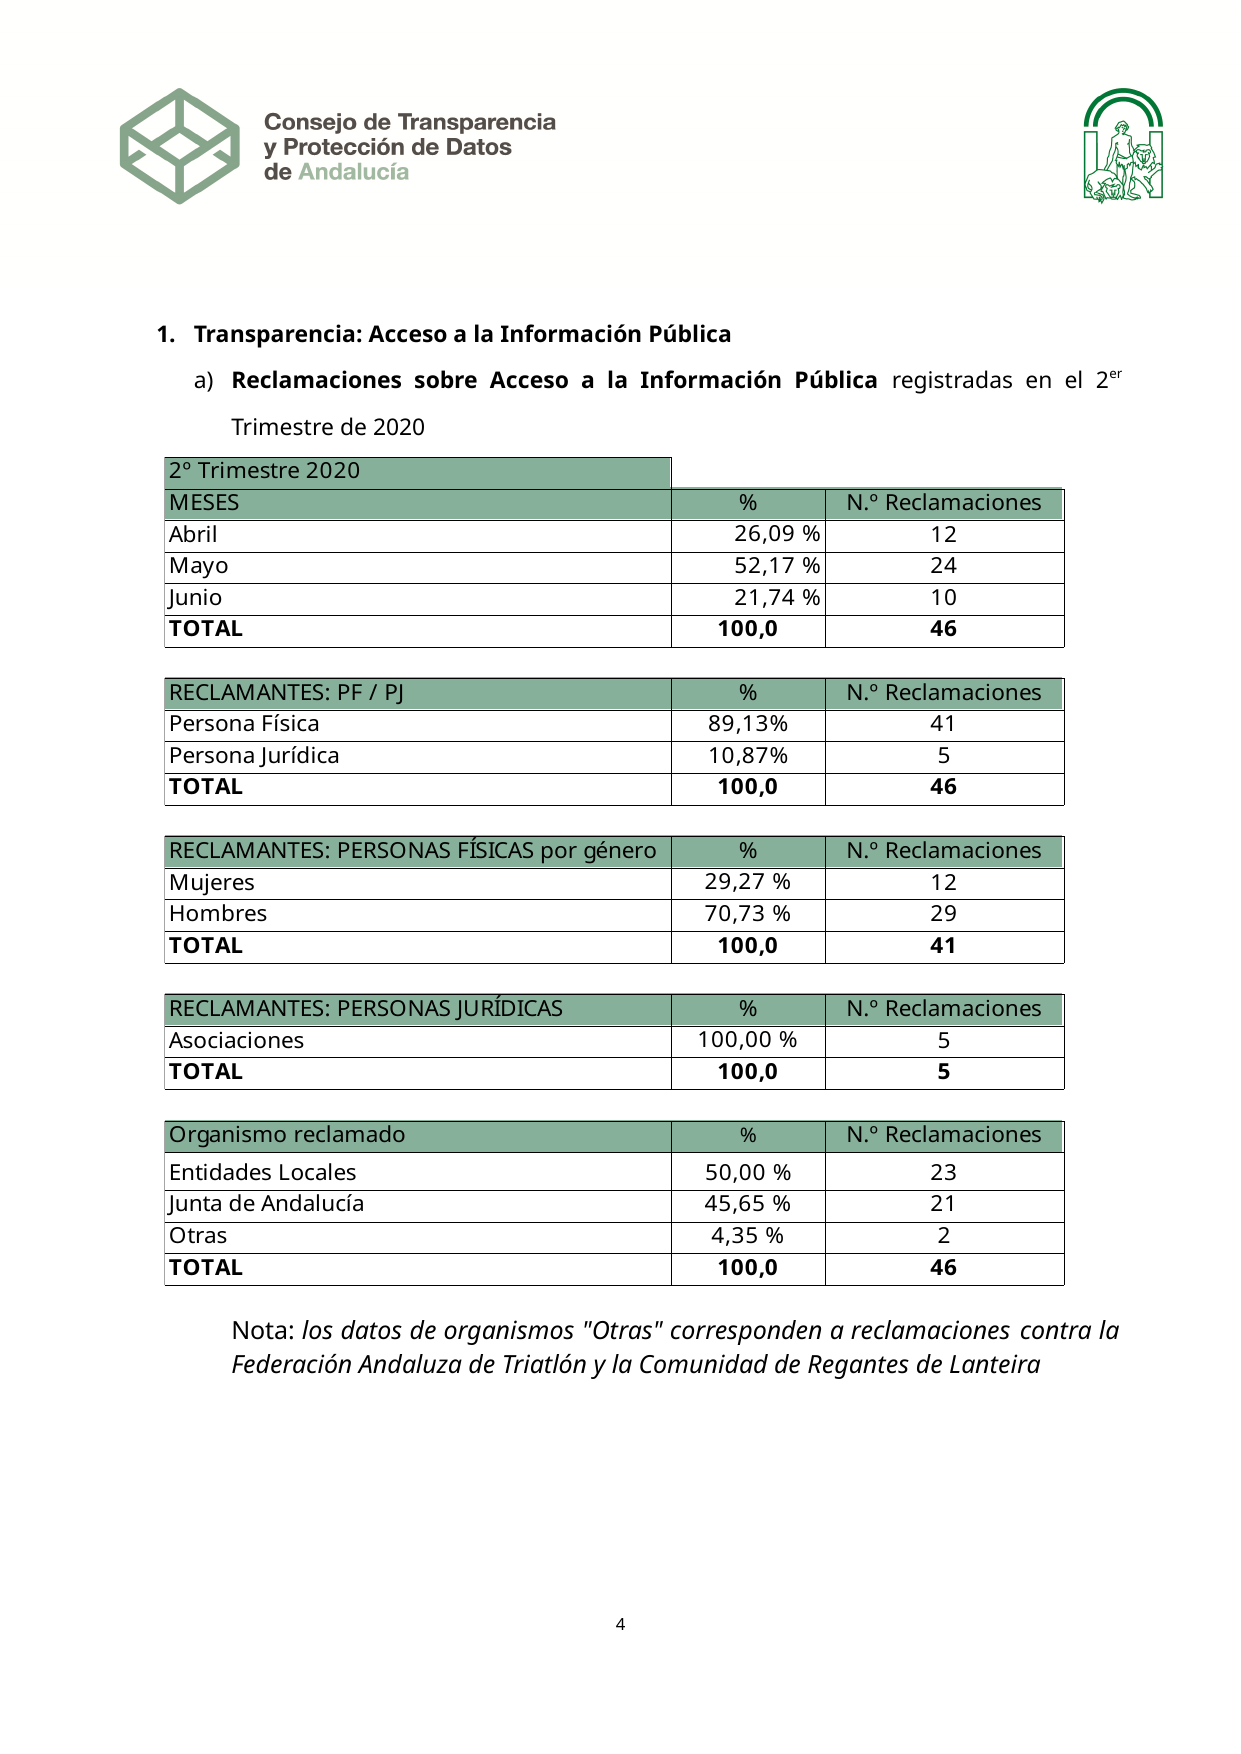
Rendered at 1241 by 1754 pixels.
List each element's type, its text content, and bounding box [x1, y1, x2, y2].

list Transparencia: Acceso a la Información Pública [156, 318, 1122, 349]
list Nota: los datos de organismos "Otras" corresponden a reclamaciones contra la Federación Andaluza de Triatlón y la Comunidad de Regantes de Lanteira [193, 457, 1122, 1381]
list Reclamaciones sobre Acceso a la Información Pública registradas en el 2er Trimestre de 2020 [193, 364, 1122, 442]
